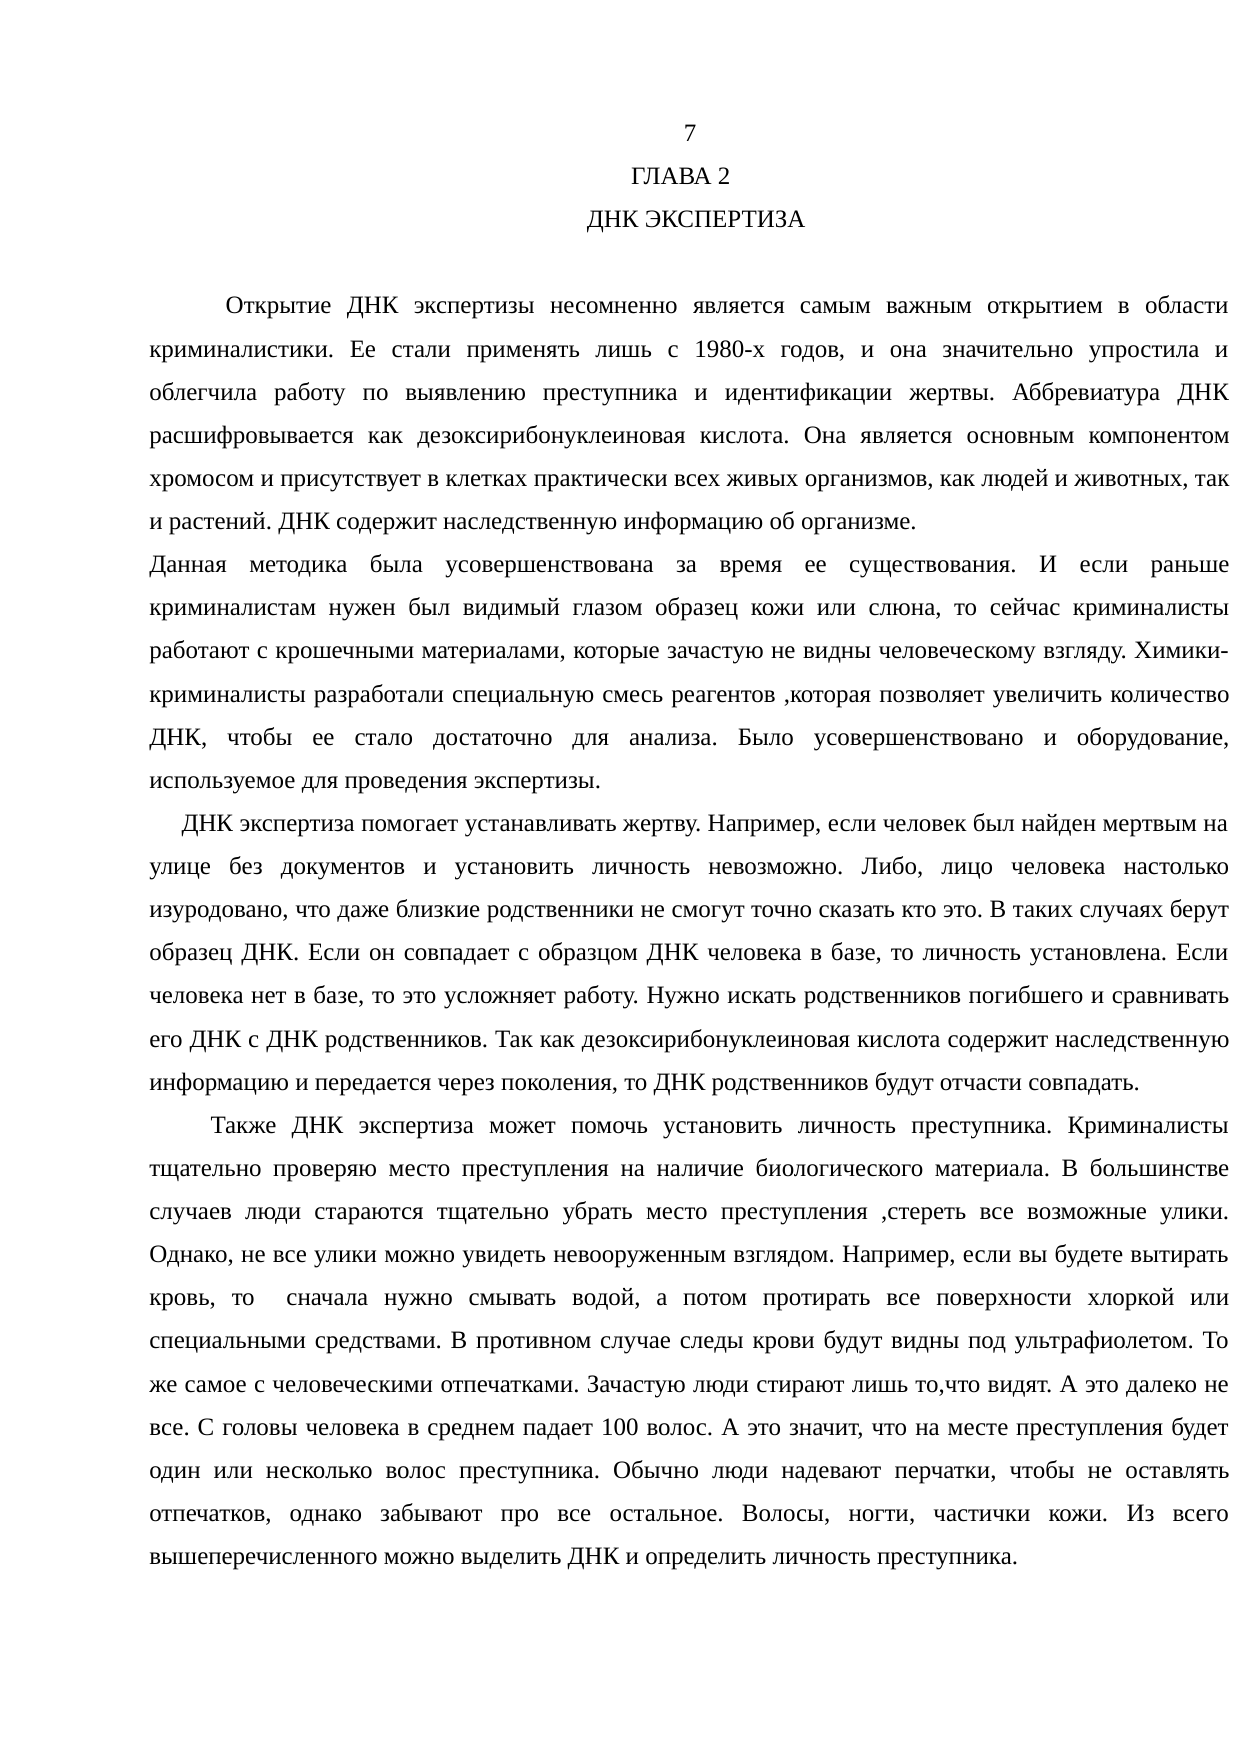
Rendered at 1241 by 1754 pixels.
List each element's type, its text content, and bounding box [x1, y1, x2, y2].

text ГЛАВА 2 [149, 161, 1230, 190]
text Данная методика была усовершенствована за время ее существования. И если раньше криминалистам нужен был видимый глазом образец кожи или слюна, то сейчас криминалисты работают с крошечными материалами, которые зачастую не видны человеческому взгляду. Химики-криминалисты разработали специальную смесь реагентов ,которая позволяет увеличить количество ДНК, чтобы ее стало достаточно для анализа. Было усовершенствовано и оборудование, используемое для проведения экспертизы. [149, 549, 1230, 794]
text ДНК ЭКСПЕРТИЗА [149, 204, 1230, 233]
text ДНК экспертиза помогает устанавливать жертву. Например, если человек был найден мертвым на улице без документов и установить личность невозможно. Либо, лицо человека настолько изуродовано, что даже близкие родственники не смогут точно сказать кто это. В таких случаях берут образец ДНК. Если он совпадает с образцом ДНК человека в базе, то личность установлена. Если человека нет в базе, то это усложняет работу. Нужно искать родственников погибшего и сравнивать его ДНК с ДНК родственников. Так как дезоксирибонуклеиновая кислота содержит наследственную информацию и передается через поколения, то ДНК родственников будут отчасти совпадать. [149, 808, 1230, 1096]
text Также ДНК экспертиза может помочь установить личность преступника. Криминалисты тщательно проверяю место преступления на наличие биологического материала. В большинстве случаев люди стараются тщательно убрать место преступления ,стереть все возможные улики. Однако, не все улики можно увидеть невооруженным взглядом. Например, если вы будете вытирать кровь, то сначала нужно смывать водой, а потом протирать все поверхности хлоркой или специальными средствами. В противном случае следы крови будут видны под ультрафиолетом. То же самое с человеческими отпечатками. Зачастую люди стирают лишь то,что видят. А это далеко не все. С головы человека в среднем падает 100 волос. А это значит, что на месте преступления будет один или несколько волос преступника. Обычно люди надевают перчатки, чтобы не оставлять отпечатков, однако забывают про все остальное. Волосы, ногти, частички кожи. Из всего вышеперечисленного можно выделить ДНК и определить личность преступника. [149, 1110, 1230, 1570]
text Открытие ДНК экспертизы несомненно является самым важным открытием в области криминалистики. Ее стали применять лишь с 1980-х годов, и она значительно упростила и облегчила работу по выявлению преступника и идентификации жертвы. Аббревиатура ДНК расшифровывается как дезоксирибонуклеиновая кислота. Она является основным компонентом хромосом и присутствует в клетках практически всех живых организмов, как людей и животных, так и растений. ДНК содержит наследственную информацию об организме. [149, 291, 1230, 535]
text 7 [149, 118, 1230, 147]
